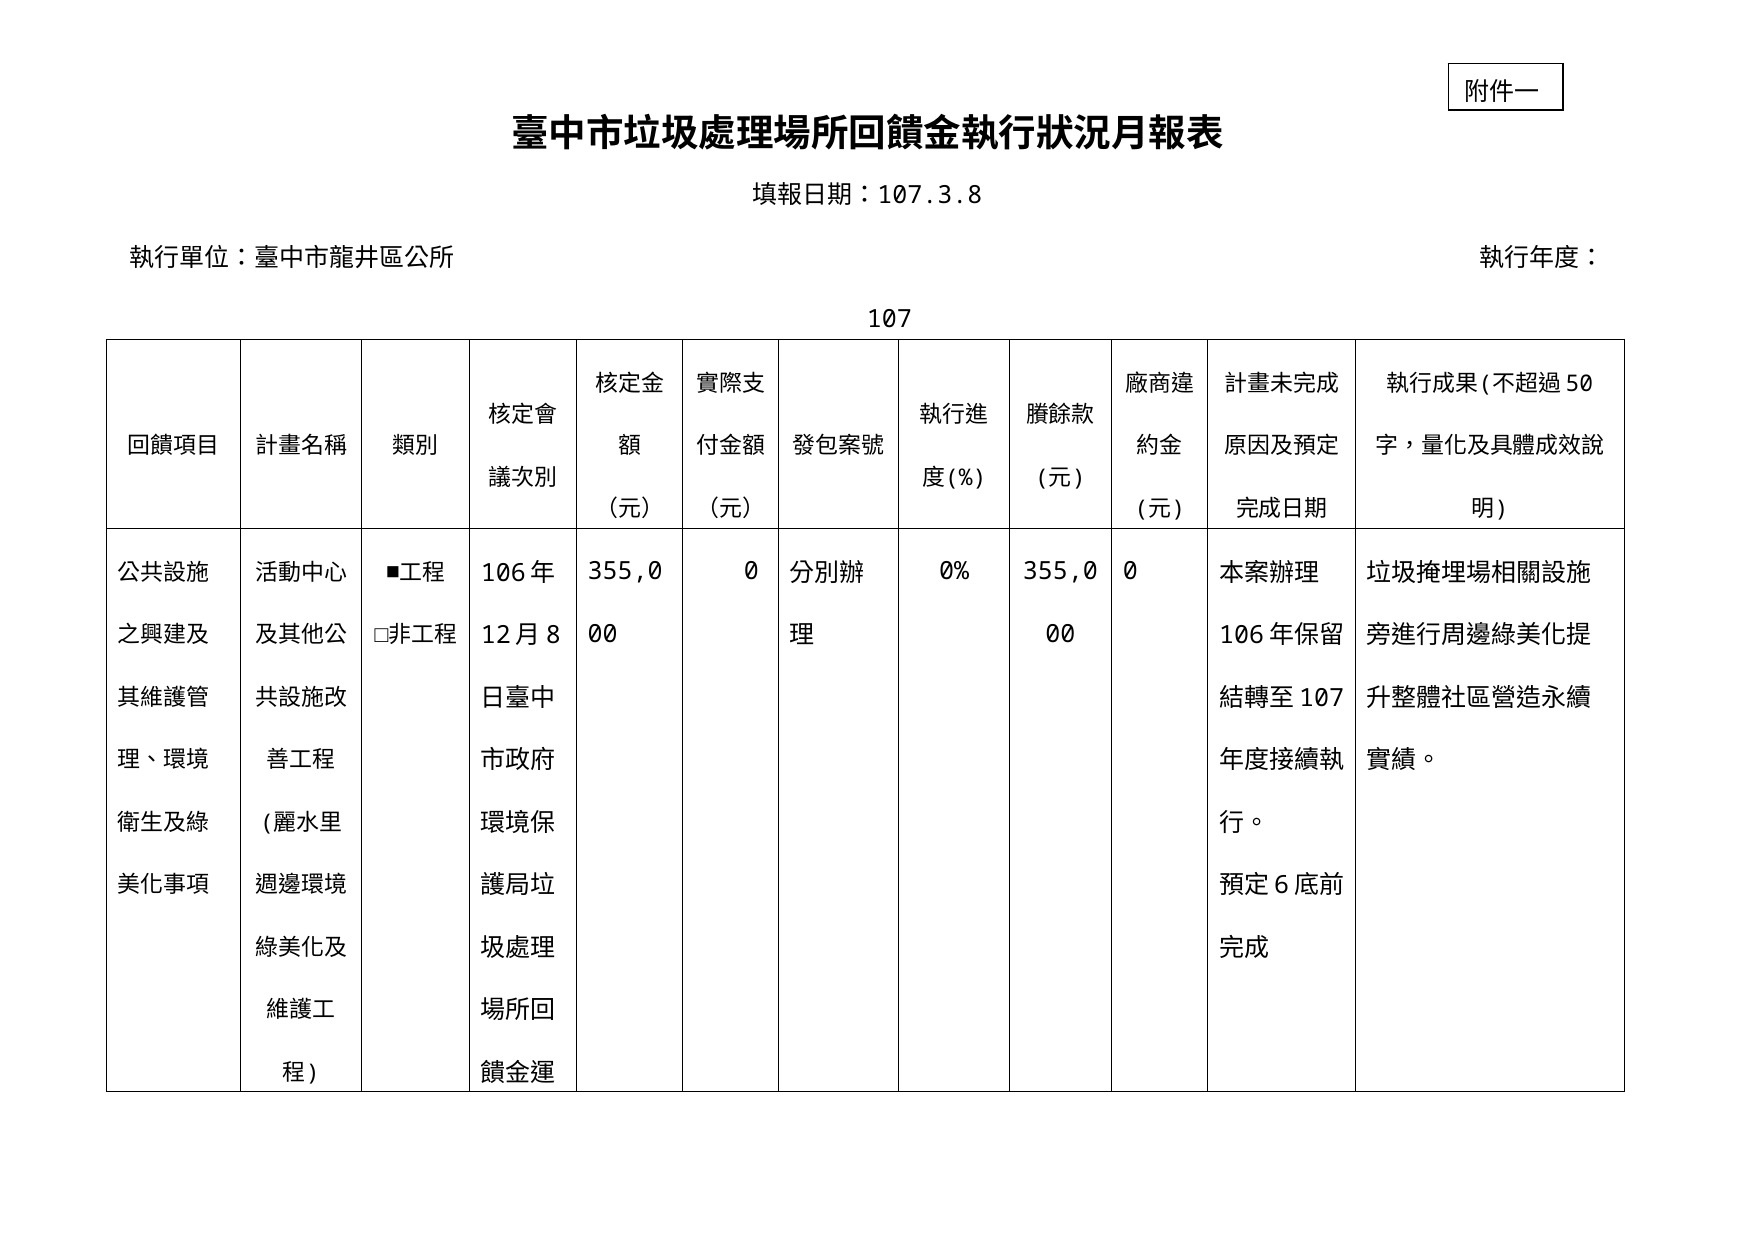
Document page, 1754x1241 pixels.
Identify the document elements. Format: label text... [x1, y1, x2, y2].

table_header 計畫名稱 [241, 340, 361, 527]
table_cell 0% [899, 529, 1009, 1091]
text 附件一 [1464, 72, 1547, 102]
table_header 類別 [362, 340, 469, 527]
table_cell 355,000 [1010, 529, 1111, 1091]
table_cell 本案辦理106年保留結轉至107年度接續執行。 預定6底前完成 [1208, 529, 1355, 1091]
table_header 廠商違約金(元) [1112, 340, 1207, 527]
table_cell 垃圾掩埋場相關設施旁進行周邊綠美化提升整體社區營造永續實績。 [1356, 529, 1624, 1091]
table_cell 公共設施之興建及其維護管理、環境衛生及綠美化事項 [107, 529, 240, 1091]
table_cell 106年12月8日臺中市政府環境保護局垃圾處理場所回饋金運 [470, 529, 576, 1091]
table_cell ■工程 □非工程 [362, 529, 469, 1091]
table_header 執行成果(不超過50字，量化及具體成效說明) [1356, 340, 1624, 527]
table_header 實際支付金額（元） [683, 340, 778, 527]
table_cell 分別辦理 [779, 529, 898, 1091]
table_cell 0 [1112, 529, 1207, 1091]
text 臺中市垃圾處理場所回饋金執行狀況月報表 [110, 89, 1624, 151]
table_header 核定金額（元） [577, 340, 682, 527]
table_cell 活動中心及其他公共設施改善工程(麗水里週邊環境綠美化及維護工程) [241, 529, 361, 1091]
table_header 回饋項目 [107, 340, 240, 527]
text 執行單位：臺中市龍井區公所 執行年度：107 [110, 214, 1624, 339]
table_header 執行進度(%) [899, 340, 1009, 527]
table_header 計畫未完成原因及預定完成日期 [1208, 340, 1355, 527]
text 臺中市垃圾處理場所回饋金執行狀況月報表 [1449, 64, 1562, 109]
table_cell 0 [683, 529, 778, 1091]
table_header 發包案號 [779, 340, 898, 527]
table_header 賸餘款(元) [1010, 340, 1111, 527]
text 填報日期：107.3.8 [110, 151, 1624, 214]
table_cell 355,000 [577, 529, 682, 1091]
table_header 核定會議次別 [470, 340, 576, 527]
